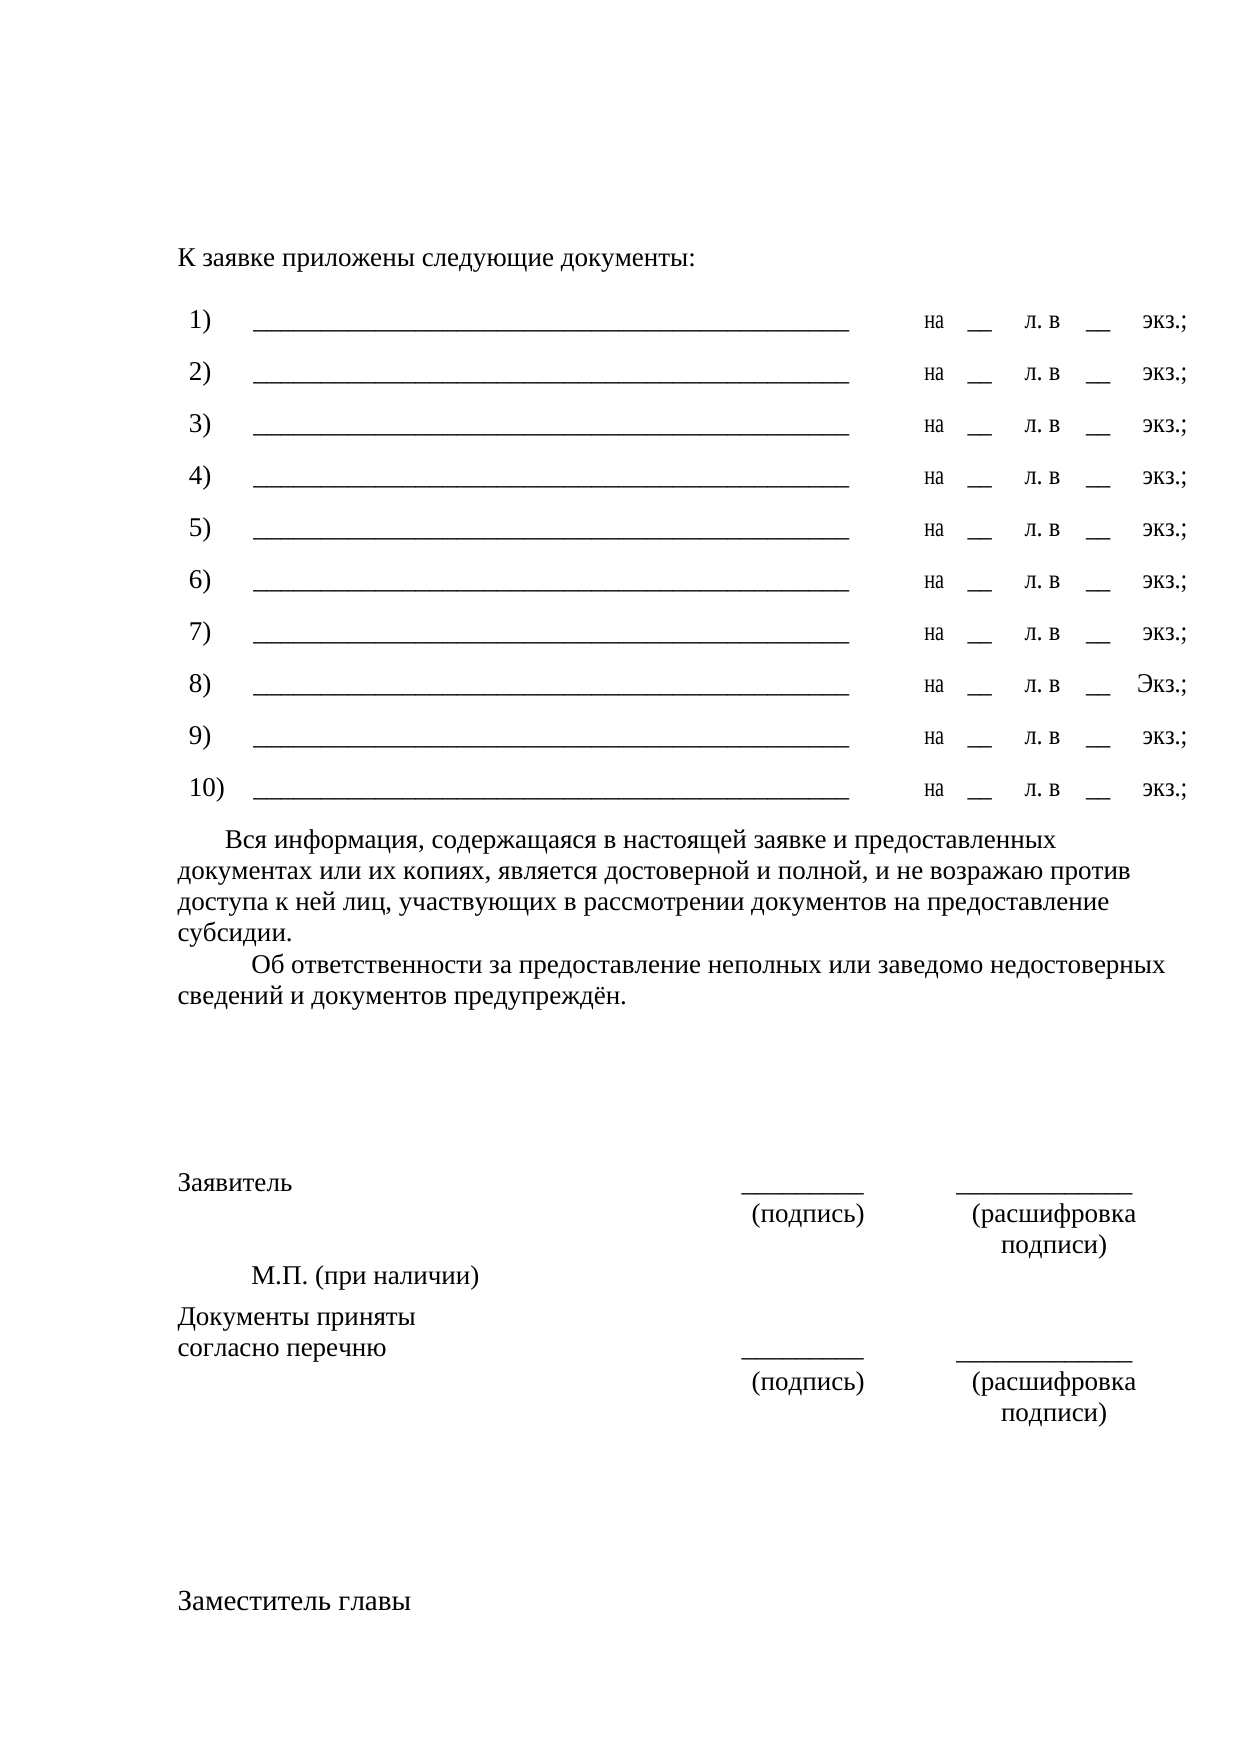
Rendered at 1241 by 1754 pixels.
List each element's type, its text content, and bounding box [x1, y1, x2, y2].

table_cell [730, 1259, 886, 1300]
table_cell ____________________________________________ [242, 563, 913, 615]
table_cell _____________ [945, 1300, 1163, 1365]
table_cell ____________________________________________ [242, 667, 913, 719]
table_cell [166, 1365, 730, 1428]
table_cell экз.; [1123, 563, 1198, 615]
table_cell л. в [1010, 459, 1074, 511]
table_cell __ [1075, 407, 1122, 459]
table_header экз.; [1123, 303, 1198, 355]
table_cell __ [1075, 511, 1122, 563]
table_cell л. в [1010, 407, 1074, 459]
text Вся информация, содержащаяся в настоящей заявке и предоставленных документах или их копиях, является достоверной и полной, и не возражаю против доступа к ней лиц, участвующих в рассмотрении документов на предоставление субсидии. [177, 823, 1181, 948]
table_cell ____________________________________________ [242, 771, 913, 823]
table_cell (подпись) [730, 1197, 886, 1259]
table_cell [886, 1300, 945, 1365]
table_cell на [913, 355, 956, 407]
table_cell ____________________________________________ [242, 615, 913, 667]
table_header __ [956, 303, 1010, 355]
table_cell __ [956, 771, 1010, 823]
table_cell экз.; [1123, 719, 1198, 771]
table_cell __ [1075, 719, 1122, 771]
table_cell __ [956, 355, 1010, 407]
table_cell __ [956, 407, 1010, 459]
table_header Заявитель [166, 1104, 730, 1197]
table_cell 3) [177, 407, 242, 459]
table_cell л. в [1010, 355, 1074, 407]
table_cell Экз.; [1123, 667, 1198, 719]
table_cell л. в [1010, 615, 1074, 667]
table_cell на [913, 407, 956, 459]
table_cell М.П. (при наличии) [166, 1259, 730, 1300]
table_cell ____________________________________________ [242, 511, 913, 563]
table_cell экз.; [1123, 355, 1198, 407]
table_cell (расшифровка подписи) [945, 1365, 1163, 1428]
table_cell 5) [177, 511, 242, 563]
table_cell __ [1075, 355, 1122, 407]
table_cell ____________________________________________ [242, 355, 913, 407]
table_cell __ [1075, 563, 1122, 615]
table_header _____________ [945, 1104, 1163, 1197]
table_cell на [913, 615, 956, 667]
table_cell [886, 1197, 945, 1259]
table_cell 9) [177, 719, 242, 771]
table_cell 10) [177, 771, 242, 823]
table_cell л. в [1010, 771, 1074, 823]
table_cell __ [956, 667, 1010, 719]
table_header ____________________________________________ [242, 303, 913, 355]
table_cell [886, 1365, 945, 1428]
table_cell на [913, 511, 956, 563]
table_cell экз.; [1123, 615, 1198, 667]
table_cell __ [956, 459, 1010, 511]
table_cell (расшифровка подписи) [945, 1197, 1163, 1259]
table_cell [945, 1259, 1163, 1300]
table_cell экз.; [1123, 407, 1198, 459]
table_cell Документы приняты согласно перечню [166, 1300, 730, 1365]
table_header __ [1075, 303, 1122, 355]
table_cell на [913, 719, 956, 771]
table_cell ____________________________________________ [242, 719, 913, 771]
table_header _________ [730, 1104, 886, 1197]
table_cell [166, 1197, 730, 1259]
table_cell ____________________________________________ [242, 459, 913, 511]
table_cell л. в [1010, 719, 1074, 771]
table_cell __ [956, 511, 1010, 563]
table_cell __ [956, 719, 1010, 771]
table_cell экз.; [1123, 771, 1198, 823]
table_cell __ [956, 563, 1010, 615]
table_cell 8) [177, 667, 242, 719]
table_header на [913, 303, 956, 355]
table_cell [886, 1259, 945, 1300]
table_cell 2) [177, 355, 242, 407]
table_cell _________ [730, 1300, 886, 1365]
table_cell __ [1075, 459, 1122, 511]
table_cell 6) [177, 563, 242, 615]
table_cell л. в [1010, 667, 1074, 719]
table_cell __ [1075, 667, 1122, 719]
table_cell л. в [1010, 563, 1074, 615]
table_cell __ [1075, 615, 1122, 667]
table_header л. в [1010, 303, 1074, 355]
table_cell 4) [177, 459, 242, 511]
text Заместитель главы [177, 1583, 1181, 1617]
table_cell экз.; [1123, 511, 1198, 563]
text К заявке приложены следующие документы: [177, 241, 1181, 272]
table_cell на [913, 563, 956, 615]
table_cell 7) [177, 615, 242, 667]
text Об ответственности за предоставление неполных или заведомо недостоверных сведений и документов предупреждён. [177, 948, 1181, 1010]
table_cell ____________________________________________ [242, 407, 913, 459]
table_cell л. в [1010, 511, 1074, 563]
table_cell __ [956, 615, 1010, 667]
table_cell на [913, 459, 956, 511]
table_header 1) [177, 303, 242, 355]
table_cell __ [1075, 771, 1122, 823]
table_cell на [913, 667, 956, 719]
table_cell на [913, 771, 956, 823]
table_cell (подпись) [730, 1365, 886, 1428]
table_header [886, 1104, 945, 1197]
table_cell экз.; [1123, 459, 1198, 511]
